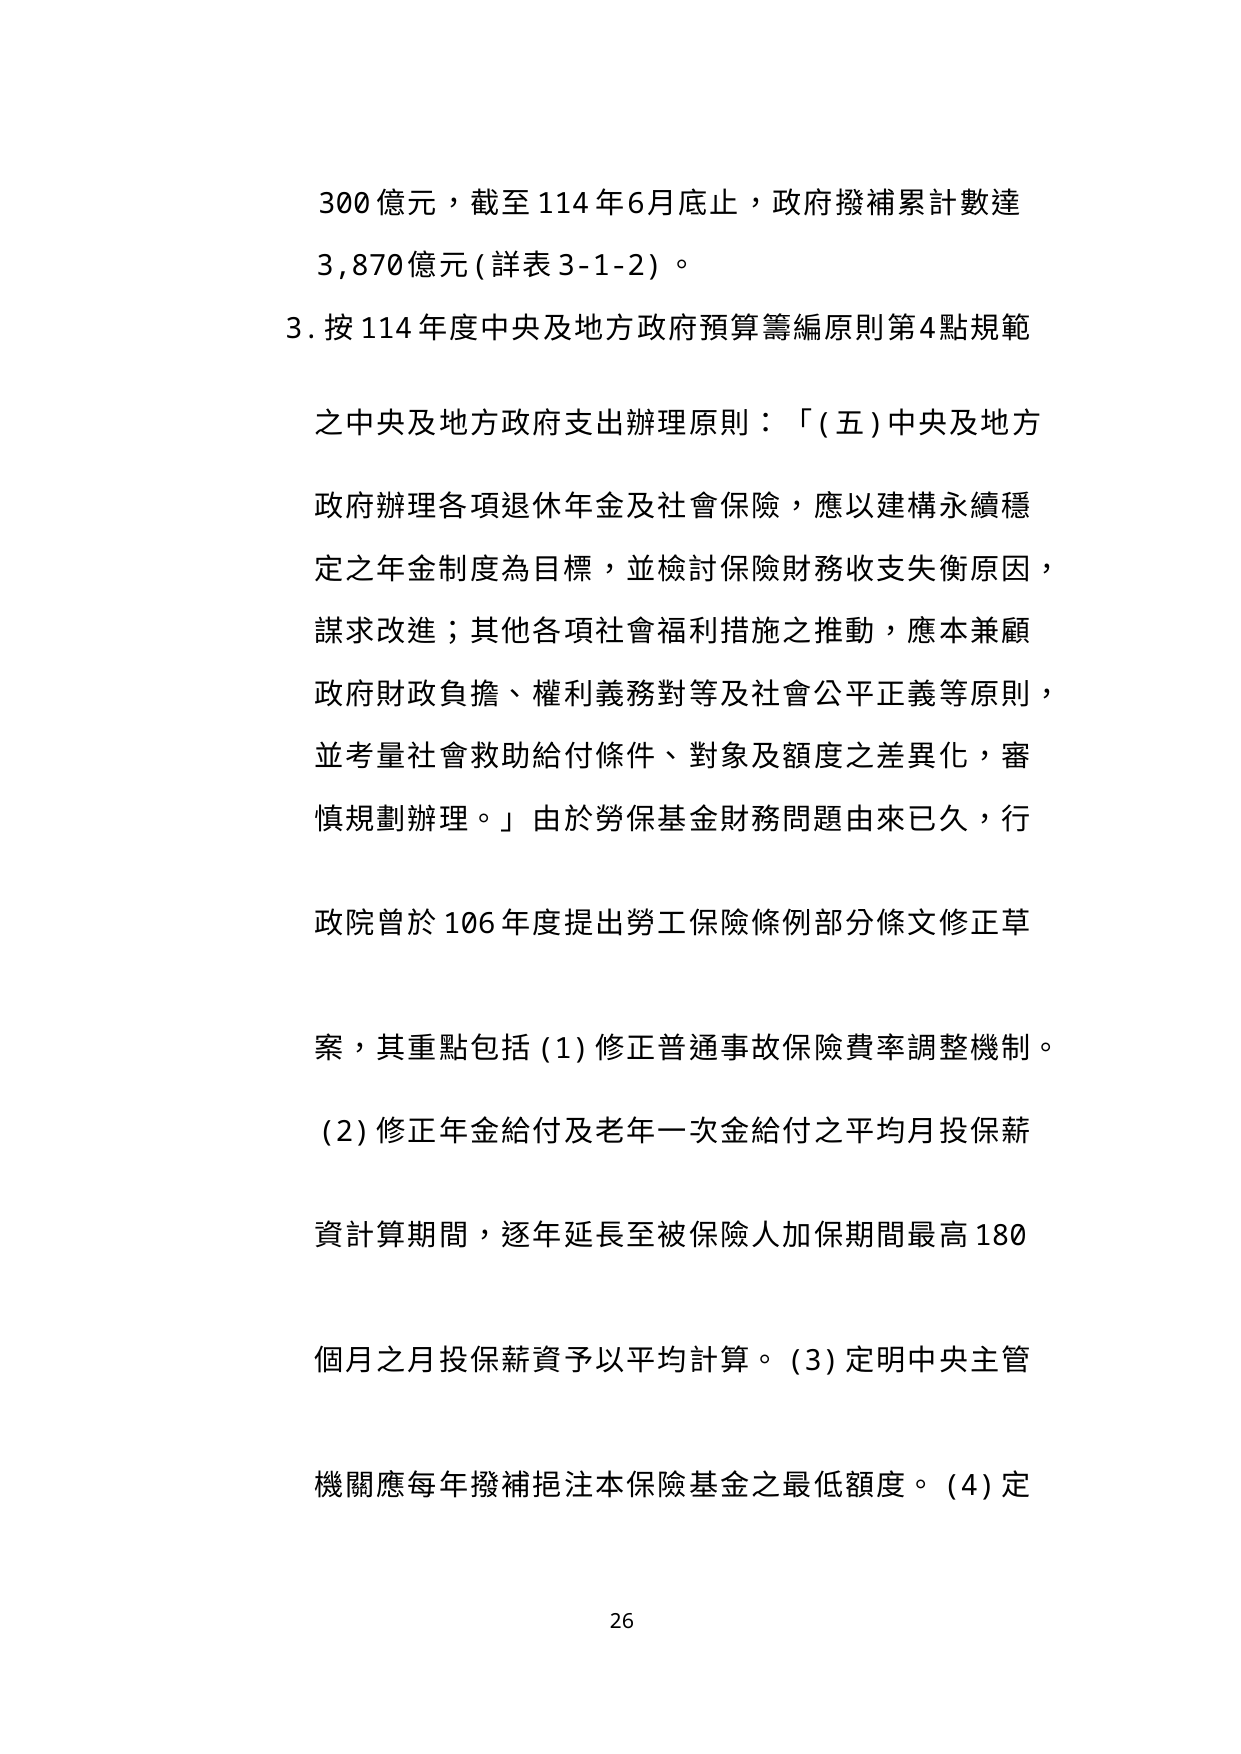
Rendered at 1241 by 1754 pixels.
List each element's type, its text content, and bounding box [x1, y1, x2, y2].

text 3.按114年度中央及地方政府預算籌編原則第4點規範之中央及地方政府支出辦理原則：「(五)中央及地方政府辦理各項退休年金及社會保險，應以建構永續穩定之年金制度為目標，並檢討保險財務收支失衡原因，謀求改進；其他各項社會福利措施之推動，應本兼顧政府財政負擔、權利義務對等及社會公平正義等原則，並考量社會救助給付條件、對象及額度之差異化，審慎規劃辦理。」由於勞保基金財務問題由來已久，行政院曾於106年度提出勞工保險條例部分條文修正草案，其重點包括(1)修正普通事故保險費率調整機制。(2)修正年金給付及老年一次金給付之平均月投保薪資計算期間，逐年延長至被保險人加保期間最高180個月之月投保薪資予以平均計算。(3)定明中央主管機關應每年撥補挹注本保險基金之最低額度。(4)定明本保險財務應由中央政府負最後支付責任並定期檢討等4項配套措施；惟勞動部未再提出相關修法草案及完整財務規劃，僅自109年度起逐年撥補勞保基金，恐有欠當。鑑於勞保基金財務狀況影響勞工權益甚鉅，然政府資源有限，允宜妥謀周延財務健全方案，完備法制作業，俾利基金永續穩健，以發揮社會保險功能。 [276, 275, 1052, 1525]
text 2.勞保基金自106至113年度止保費收入不敷保費支出，已連續8年度保費收支短絀，且113年度保費收支短絀預算數604.33億元，未來財務負擔沉重，且據最新精算報告顯示，預計於120年度用罄；為減緩勞保基金財務壓力，政府自109年度起逐年撥補勞保基金，且金額逐年增加中，包括112年度疫後特別預算撥補300億元，截至114年6月底止，政府撥補累計數達3,870億元(詳表3-1-2)。 [276, 150, 1052, 275]
